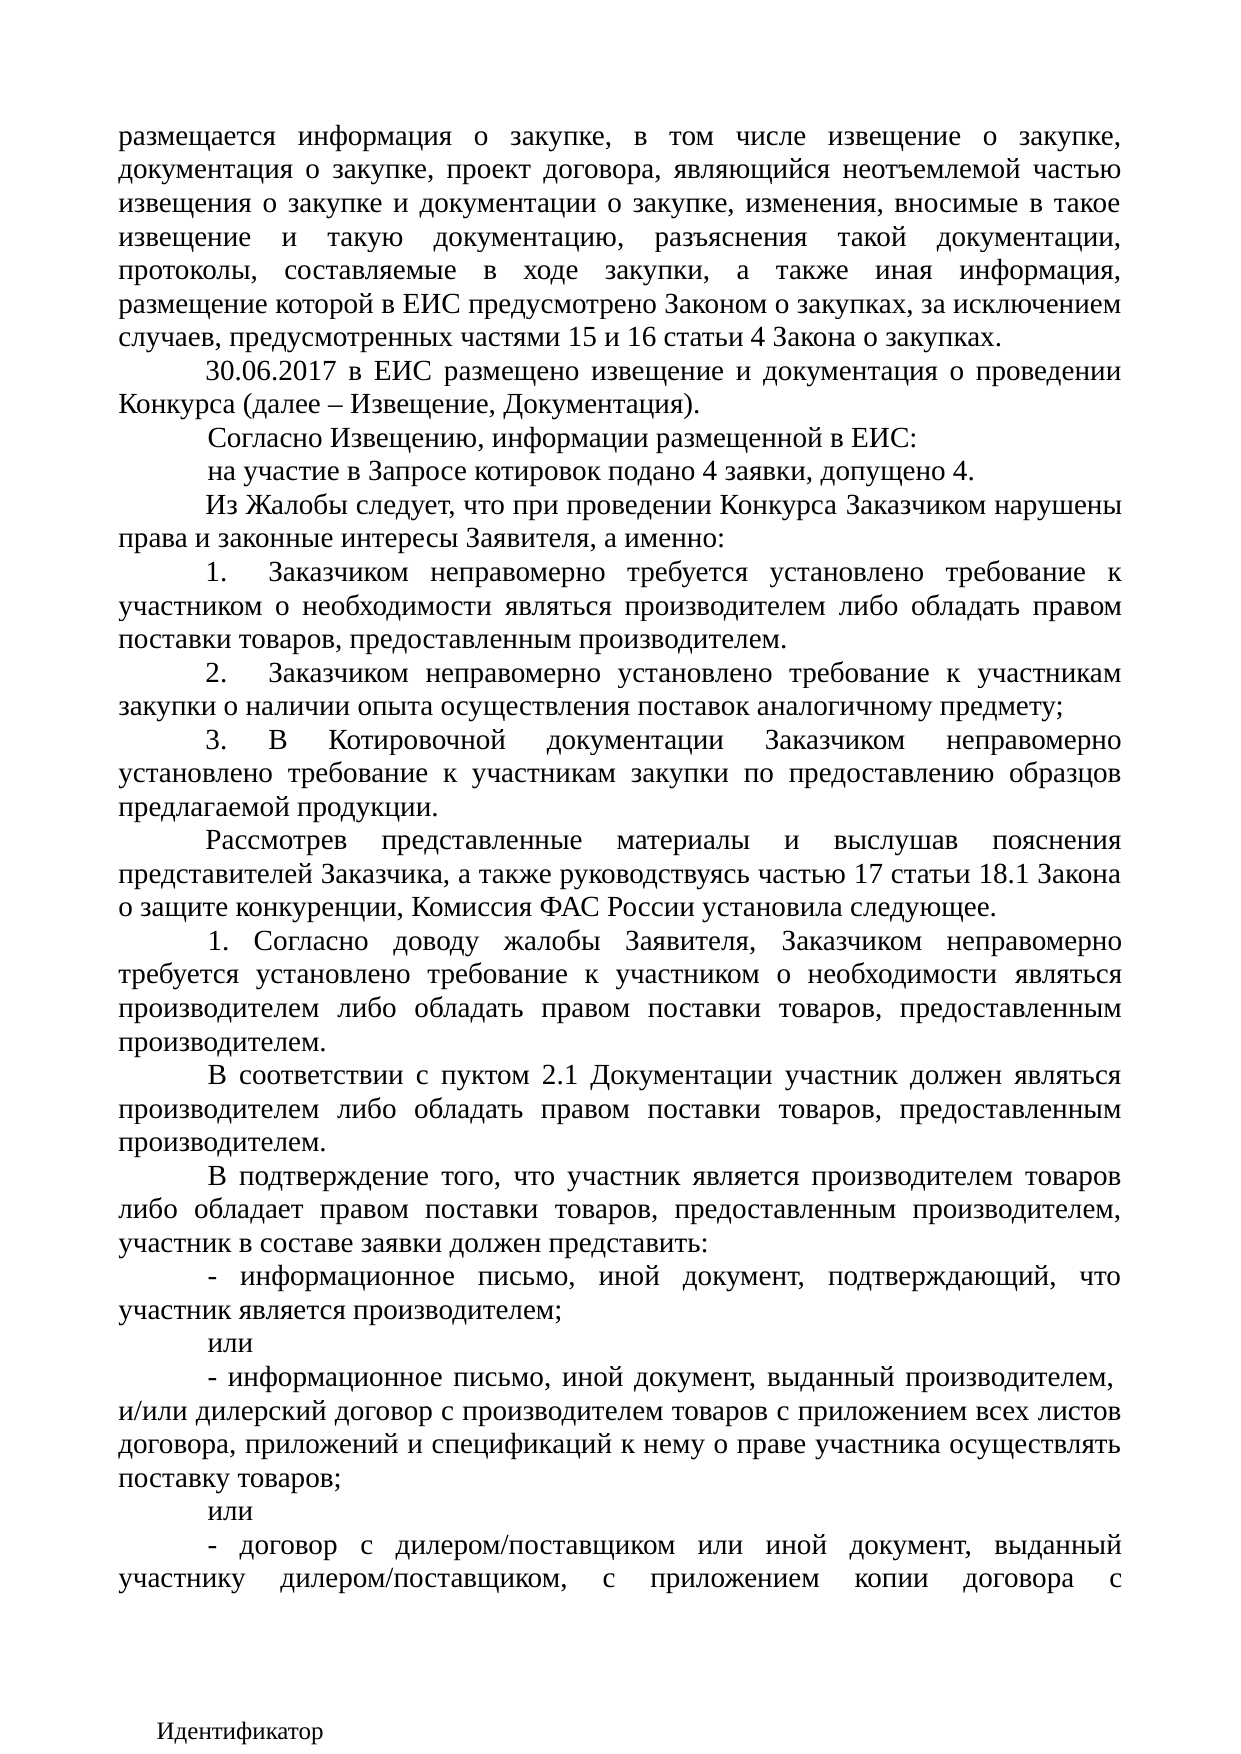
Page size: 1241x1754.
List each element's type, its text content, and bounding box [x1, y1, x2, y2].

text 30.06.2017 в ЕИС размещено извещение и документация о проведении Конкурса (далее – Извещение, Документация). [118, 353, 1122, 420]
list Заказчиком неправомерно установлено требование к участникам закупки о наличии опыта осуществления поставок аналогичному предмету; [118, 655, 1122, 722]
text - информационное письмо, иной документ, выданный производителем, и/или дилерский договор с производителем товаров с приложением всех листов договора, приложений и спецификаций к нему о праве участника осуществлять поставку товаров; [118, 1359, 1122, 1493]
text - договор с дилером/поставщиком или иной документ, выданный участнику дилером/поставщиком, с приложением копии договора с [118, 1527, 1122, 1594]
text размещается информация о закупке, в том числе извещение о закупке, документация о закупке, проект договора, являющийся неотъемлемой частью извещения о закупке и документации о закупке, изменения, вносимые в такое извещение и такую документацию, разъяснения такой документации, протоколы, составляемые в ходе закупки, а также иная информация, размещение которой в ЕИС предусмотрено Законом о закупках, за исключением случаев, предусмотренных частями 15 и 16 статьи 4 Закона о закупках. [118, 118, 1122, 353]
text Из Жалобы следует, что при проведении Конкурса Заказчиком нарушены права и законные интересы Заявителя, а именно: [118, 487, 1122, 554]
text - информационное письмо, иной документ, подтверждающий, что участник является производителем; [118, 1258, 1122, 1326]
text или [118, 1326, 1122, 1359]
text 1. Согласно доводу жалобы Заявителя, Заказчиком неправомерно требуется установлено требование к участником о необходимости являться производителем либо обладать правом поставки товаров, предоставленным производителем. [118, 923, 1122, 1057]
text Согласно Извещению, информации размещенной в ЕИС: [118, 420, 1122, 453]
list В Котировочной документации Заказчиком неправомерно установлено требование к участникам закупки по предоставлению образцов предлагаемой продукции. [118, 722, 1122, 822]
text Рассмотрев представленные материалы и выслушав пояснения представителей Заказчика, а также руководствуясь частью 17 статьи 18.1 Закона о защите конкуренции, Комиссия ФАС России установила следующее. [118, 822, 1122, 923]
text В соответствии с пуктом 2.1 Документации участник должен являться производителем либо обладать правом поставки товаров, предоставленным производителем. [118, 1057, 1122, 1158]
text или [118, 1493, 1122, 1527]
list Заказчиком неправомерно требуется установлено требование к участником о необходимости являться производителем либо обладать правом поставки товаров, предоставленным производителем. [118, 554, 1122, 655]
text на участие в Запросе котировок подано 4 заявки, допущено 4. [118, 453, 1122, 487]
text В подтверждение того, что участник является производителем товаров либо обладает правом поставки товаров, предоставленным производителем, участник в составе заявки должен представить: [118, 1158, 1122, 1258]
